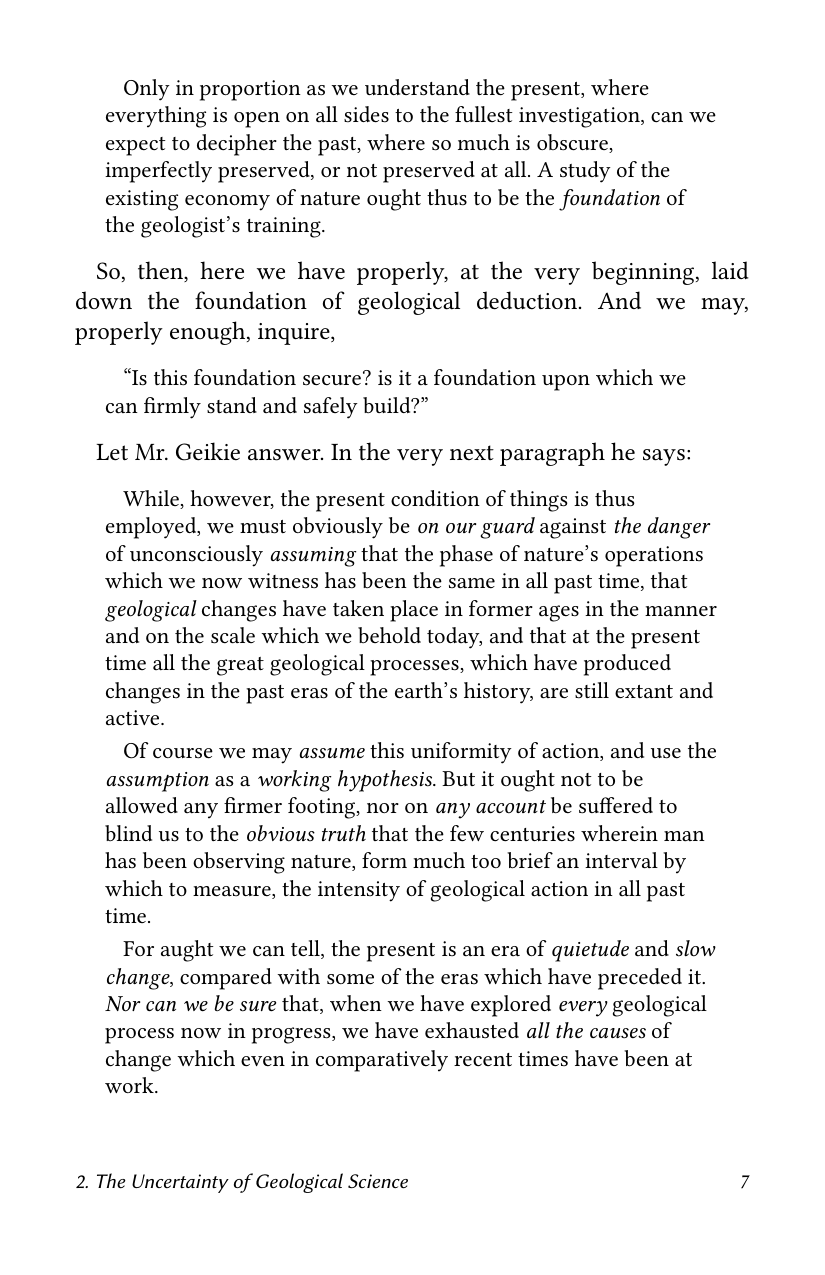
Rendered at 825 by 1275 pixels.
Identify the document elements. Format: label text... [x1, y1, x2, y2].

text Only in proportion as we understand the present, where everything is open on all sides to the fullest investigation, can we expect to decipher the past, where so much is obscure, imperfectly preserved, or not preserved at all. A study of the existing economy of nature ought thus to be the foundation of the geologist’s training. [105, 75, 720, 238]
text For aught we can tell, the present is an era of quietude and slow change, compared with some of the eras which have preceded it. Nor can we be sure that, when we have explored every geological process now in progress, we have exhausted all the causes of change which even in comparatively recent times have been at work. [105, 936, 720, 1099]
text While, however, the present condition of things is thus employed, we must obviously be on our guard against the danger of unconsciously assuming that the phase of nature’s operations which we now witness has been the same in all past time, that geological changes have taken place in former ages in the manner and on the scale which we behold today, and that at the present time all the great geological processes, which have produced changes in the past eras of the earth’s history, are still extant and active. [105, 486, 720, 731]
text “Is this foundation secure? is it a foundation upon which we can firmly stand and safely build?” [105, 365, 720, 419]
text So, then, here we have properly, at the very beginning, laid down the foundation of geological deduction. And we may, properly enough, inquire, [75, 257, 750, 346]
text Let Mr. Geikie answer. In the very next paragraph he says: [75, 438, 750, 466]
text Of course we may assume this uniformity of action, and use the assumption as a working hypothesis. But it ought not to be allowed any firmer footing, nor on any account be suffered to blind us to the obvious truth that the few centuries wherein man has been observing nature, form much too brief an interval by which to measure, the intensity of geological action in all past time. [105, 738, 720, 929]
